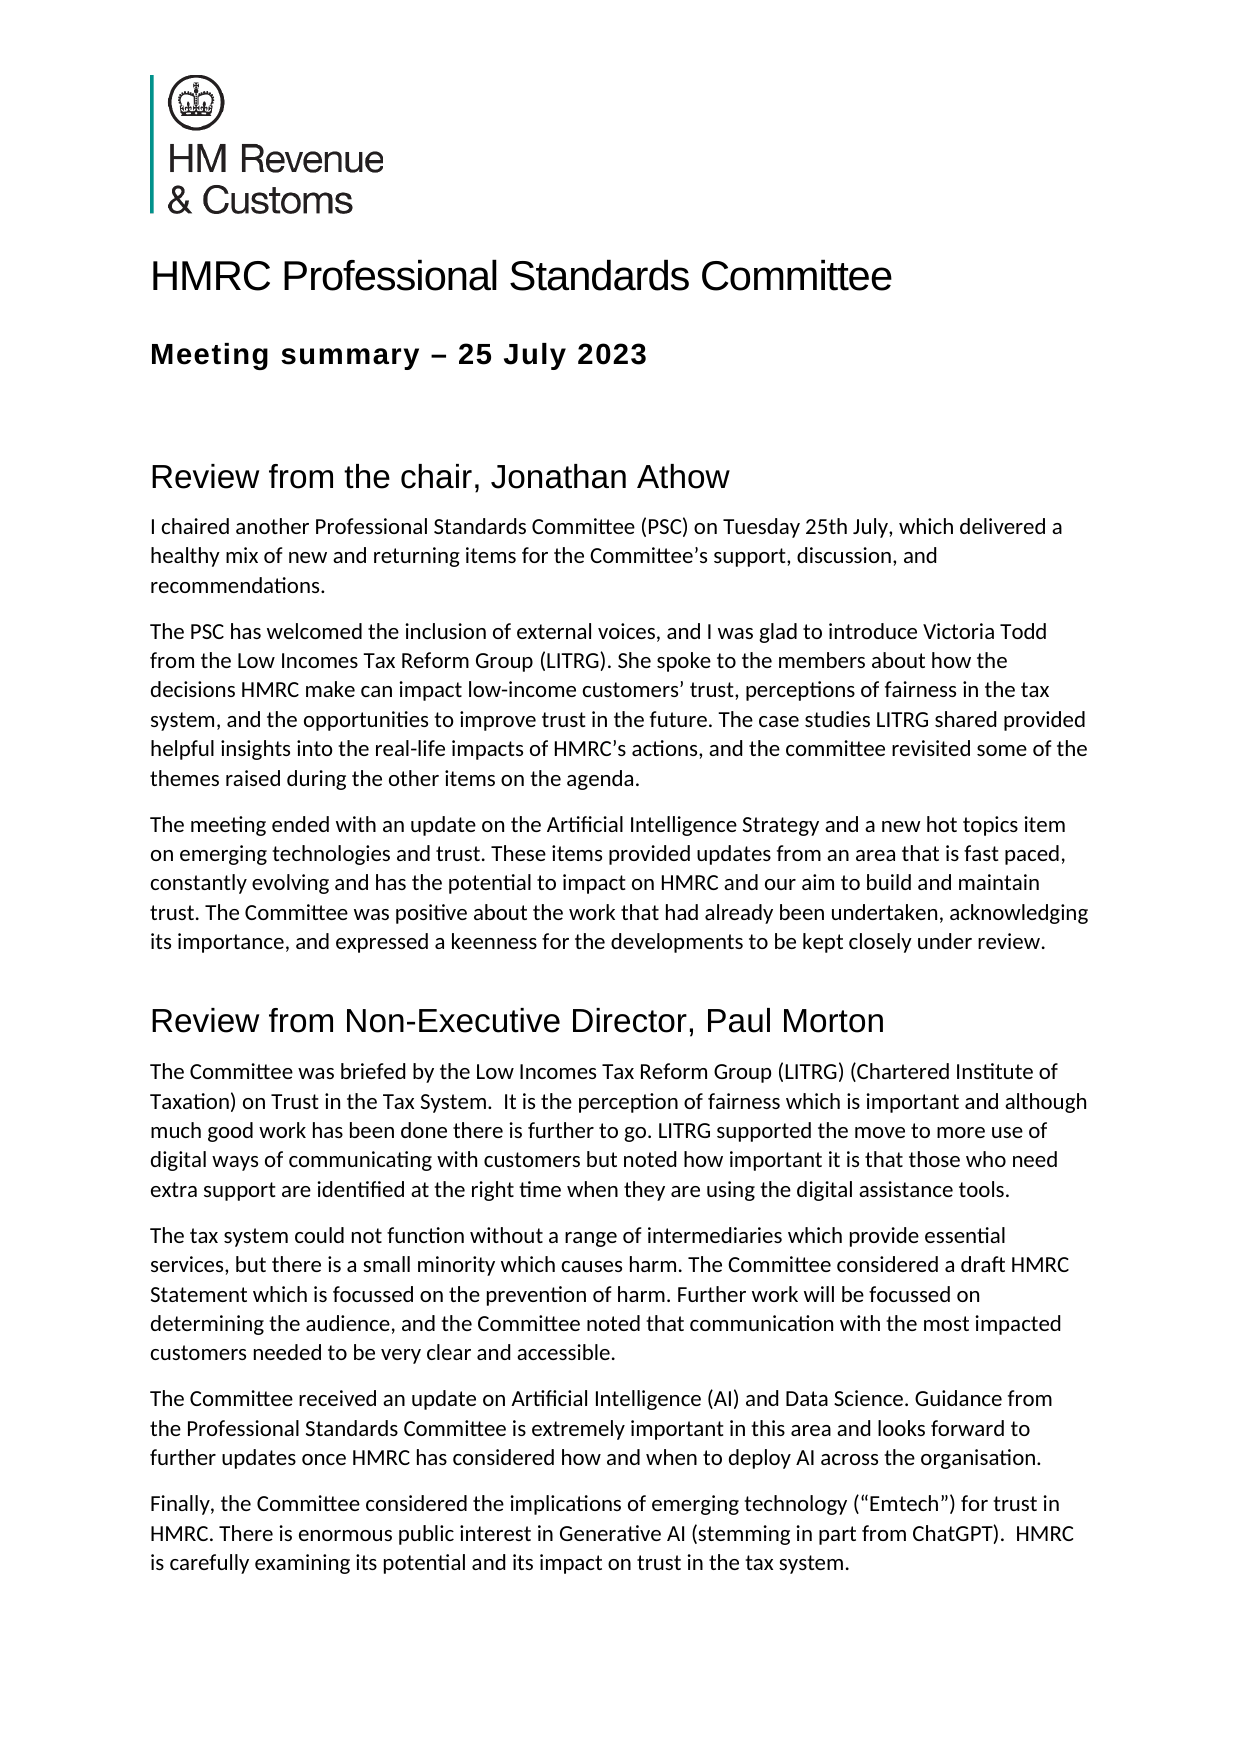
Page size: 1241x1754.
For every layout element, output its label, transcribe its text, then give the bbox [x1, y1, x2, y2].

text The Committee received an update on Artificial Intelligence (AI) and Data Science. Guidance from the Professional Standards Committee is extremely important in this area and looks forward to further updates once HMRC has considered how and when to deploy AI across the organisation. [150, 1384, 1090, 1471]
text Review from Non-Executive Director, Paul Morton [150, 1001, 1090, 1040]
title HMRC Professional Standards Committee [150, 252, 1090, 299]
text The tax system could not function without a range of intermediaries which provide essential services, but there is a small minority which causes harm. The Committee considered a draft HMRC Statement which is focussed on the prevention of harm. Further work will be focussed on determining the audience, and the Committee noted that communication with the most impacted customers needed to be very clear and accessible. [150, 1221, 1090, 1367]
text Finally, the Committee considered the implications of emerging technology (“Emtech”) for trust in HMRC. There is enormous public interest in Generative AI (stemming in part from ChatGPT). HMRC is carefully examining its potential and its impact on trust in the tax system. [150, 1489, 1090, 1576]
text Review from the chair, Jonathan Athow [150, 457, 1090, 495]
text The meeting ended with an update on the Artificial Intelligence Strategy and a new hot topics item on emerging technologies and trust. These items provided updates from an area that is fast paced, constantly evolving and has the potential to impact on HMRC and our aim to build and maintain trust. The Committee was positive about the work that had already been undertaken, acknowledging its importance, and expressed a keenness for the developments to be kept closely under review. [150, 810, 1090, 955]
text The Committee was briefed by the Low Incomes Tax Reform Group (LITRG) (Chartered Institute of Taxation) on Trust in the Tax System. It is the perception of fairness which is important and although much good work has been done there is further to go. LITRG supported the move to more use of digital ways of communicating with customers but noted how important it is that those who need extra support are identified at the right time when they are using the digital assistance tools. [150, 1057, 1090, 1203]
text I chaired another Professional Standards Committee (PSC) on Tuesday 25th July, which delivered a healthy mix of new and returning items for the Committee’s support, discussion, and recommendations. [150, 512, 1090, 599]
text The PSC has welcomed the inclusion of external voices, and I was glad to introduce Victoria Todd from the Low Incomes Tax Reform Group (LITRG). She spoke to the members about how the decisions HMRC make can impact low-income customers’ trust, perceptions of fairness in the tax system, and the opportunities to improve trust in the future. The case studies LITRG shared provided helpful insights into the real-life impacts of HMRC’s actions, and the committee revisited some of the themes raised during the other items on the agenda. [150, 617, 1090, 792]
subtitle Meeting summary – 25 July 2023 [150, 337, 1090, 371]
